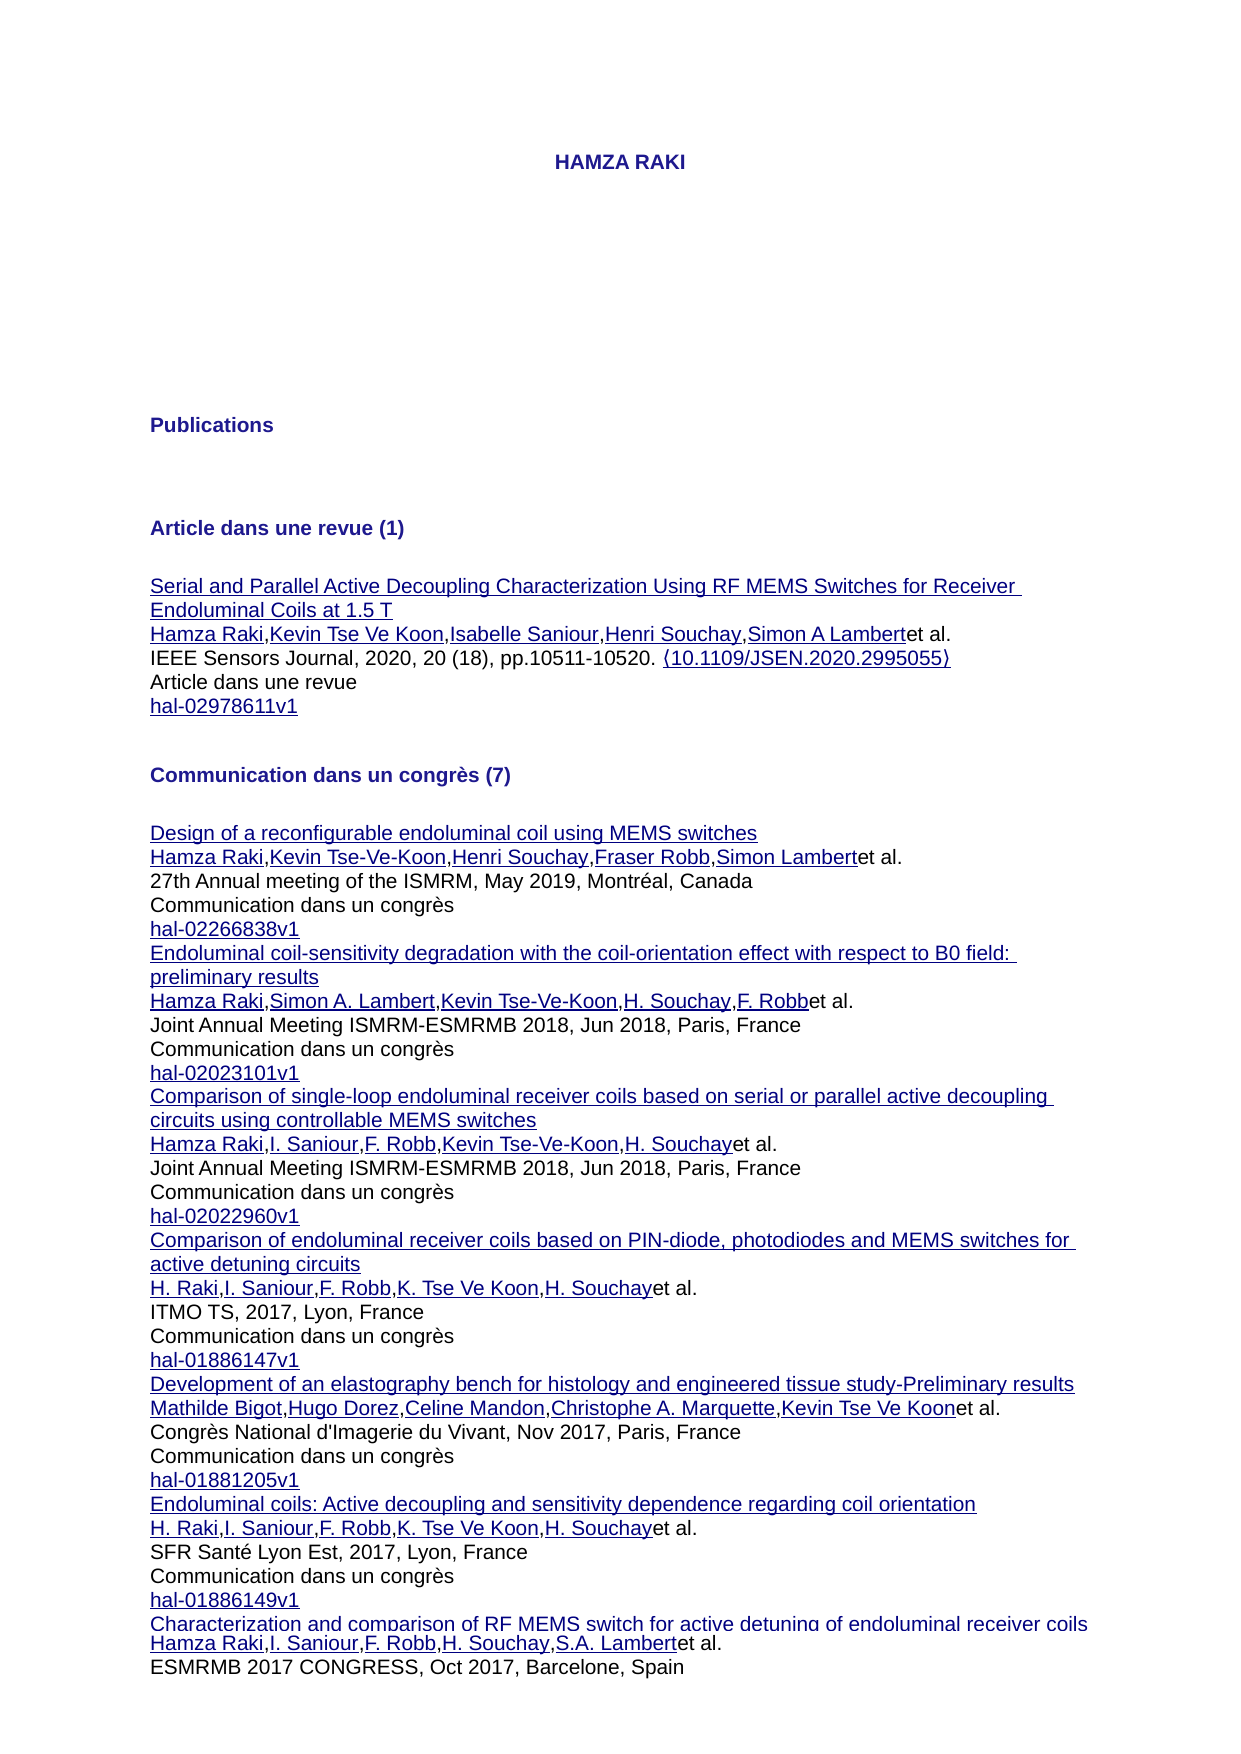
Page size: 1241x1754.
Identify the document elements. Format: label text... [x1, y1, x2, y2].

table_cell Comparison of single-loop endoluminal receiver coils based on serial or parallel active decoupling circuits using controllable MEMS switches Hamza Raki,I. Saniour,F. Robb,Kevin Tse-Ve-Koon,H. Souchayet al. Joint Annual Meeting ISMRM-ESMRMB 2018, Jun 2018, Paris, France Communication dans un congrès hal-02022960v1 [150, 1084, 1090, 1228]
table_cell Endoluminal coils: Active decoupling and sensitivity dependence regarding coil orientation H. Raki,I. Saniour,F. Robb,K. Tse Ve Koon,H. Souchayet al. SFR Santé Lyon Est, 2017, Lyon, France Communication dans un congrès hal-01886149v1 [150, 1492, 1090, 1611]
subtitle Communication dans un congrès (7) [150, 762, 1090, 786]
table_header Design of a reconfigurable endoluminal coil using MEMS switches Hamza Raki,Kevin Tse-Ve-Koon,Henri Souchay,Fraser Robb,Simon Lambertet al. 27th Annual meeting of the ISMRM, May 2019, Montréal, Canada Communication dans un congrès hal-02266838v1 [150, 821, 1090, 941]
subtitle HAMZA RAKI [150, 150, 1090, 174]
table_cell Comparison of endoluminal receiver coils based on PIN-diode, photodiodes and MEMS switches for active detuning circuits H. Raki,I. Saniour,F. Robb,K. Tse Ve Koon,H. Souchayet al. ITMO TS, 2017, Lyon, France Communication dans un congrès hal-01886147v1 [150, 1228, 1090, 1372]
table_cell Development of an elastography bench for histology and engineered tissue study-Preliminary results Mathilde Bigot,Hugo Dorez,Celine Mandon,Christophe A. Marquette,Kevin Tse Ve Koonet al. Congrès National d'Imagerie du Vivant, Nov 2017, Paris, France Communication dans un congrès hal-01881205v1 [150, 1372, 1090, 1492]
table_cell Characterization and comparison of RF MEMS switch for active detuning of endoluminal receiver coils Hamza Raki,I. Saniour,F. Robb,H. Souchay,S.A. Lambertet al. ESMRMB 2017 CONGRESS, Oct 2017, Barcelone, Spain [150, 1611, 1090, 1679]
subtitle Article dans une revue (1) [150, 516, 1090, 539]
table_cell Endoluminal coil-sensitivity degradation with the coil-orientation effect with respect to B0 field: preliminary results Hamza Raki,Simon A. Lambert,Kevin Tse-Ve-Koon,H. Souchay,F. Robbet al. Joint Annual Meeting ISMRM-ESMRMB 2018, Jun 2018, Paris, France Communication dans un congrès hal-02023101v1 [150, 941, 1090, 1084]
table_header Serial and Parallel Active Decoupling Characterization Using RF MEMS Switches for Receiver Endoluminal Coils at 1.5 T Hamza Raki,Kevin Tse Ve Koon,Isabelle Saniour,Henri Souchay,Simon A Lambertet al. IEEE Sensors Journal, 2020, 20 (18), pp.10511-10520. ⟨10.1109/JSEN.2020.2995055⟩ Article dans une revue hal-02978611v1 [150, 574, 1090, 718]
subtitle Publications [150, 412, 1090, 436]
